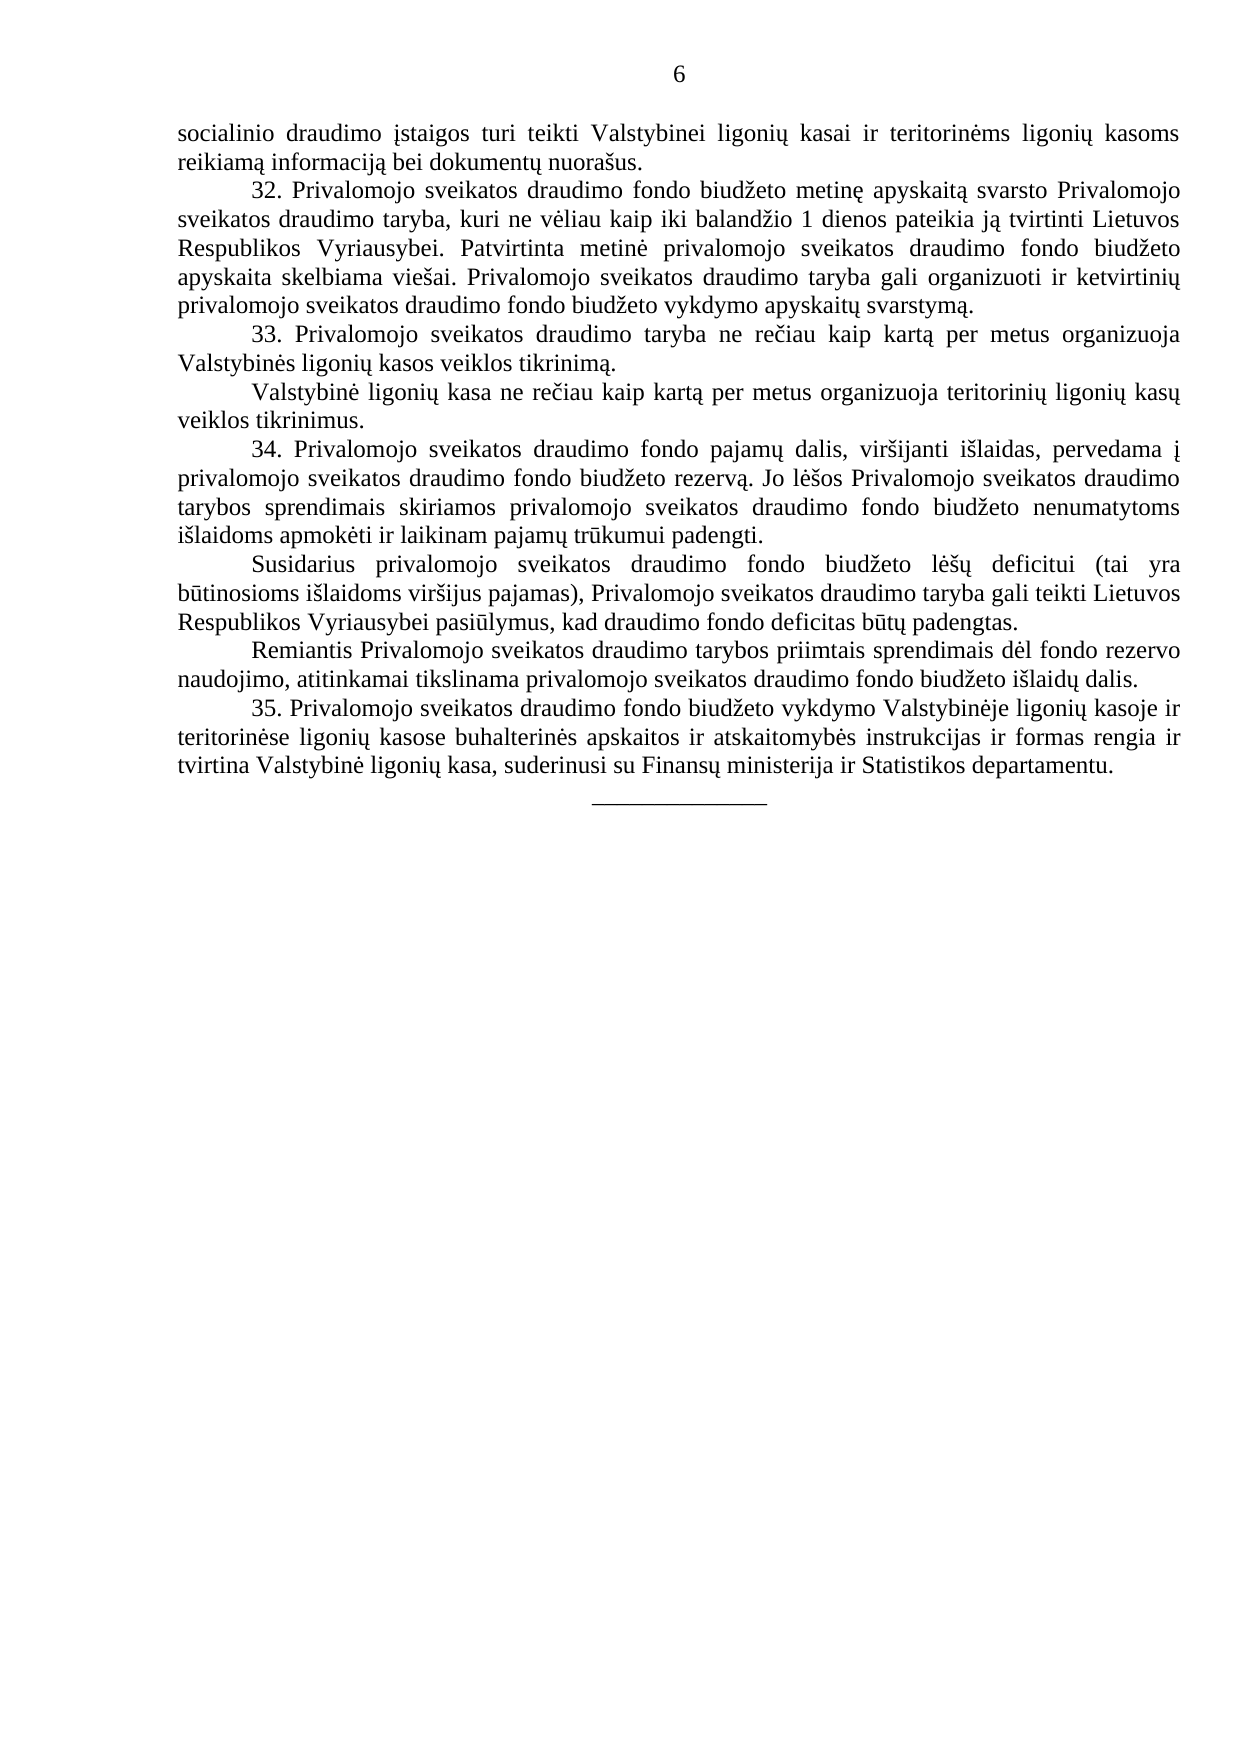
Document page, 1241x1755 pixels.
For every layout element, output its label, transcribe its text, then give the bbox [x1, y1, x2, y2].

text ______________ [177, 779, 1181, 808]
text 35. Privalomojo sveikatos draudimo fondo biudžeto vykdymo Valstybinėje ligonių kasoje ir teritorinėse ligonių kasose buhalterinės apskaitos ir atskaitomybės instrukcijas ir formas rengia ir tvirtina Valstybinė ligonių kasa, suderinusi su Finansų ministerija ir Statistikos departamentu. [177, 693, 1181, 779]
text socialinio draudimo įstaigos turi teikti Valstybinei ligonių kasai ir teritorinėms ligonių kasoms reikiamą informaciją bei dokumentų nuorašus. [177, 118, 1181, 176]
text Susidarius privalomojo sveikatos draudimo fondo biudžeto lėšų deficitui (tai yra būtinosioms išlaidoms viršijus pajamas), Privalomojo sveikatos draudimo taryba gali teikti Lietuvos Respublikos Vyriausybei pasiūlymus, kad draudimo fondo deficitas būtų padengtas. [177, 549, 1181, 636]
text 32. Privalomojo sveikatos draudimo fondo biudžeto metinę apyskaitą svarsto Privalomojo sveikatos draudimo taryba, kuri ne vėliau kaip iki balandžio 1 dienos pateikia ją tvirtinti Lietuvos Respublikos Vyriausybei. Patvirtinta metinė privalomojo sveikatos draudimo fondo biudžeto apyskaita skelbiama viešai. Privalomojo sveikatos draudimo taryba gali organizuoti ir ketvirtinių privalomojo sveikatos draudimo fondo biudžeto vykdymo apyskaitų svarstymą. [177, 176, 1181, 319]
text Remiantis Privalomojo sveikatos draudimo tarybos priimtais sprendimais dėl fondo rezervo naudojimo, atitinkamai tikslinama privalomojo sveikatos draudimo fondo biudžeto išlaidų dalis. [177, 636, 1181, 693]
text 34. Privalomojo sveikatos draudimo fondo pajamų dalis, viršijanti išlaidas, pervedama į privalomojo sveikatos draudimo fondo biudžeto rezervą. Jo lėšos Privalomojo sveikatos draudimo tarybos sprendimais skiriamos privalomojo sveikatos draudimo fondo biudžeto nenumatytoms išlaidoms apmokėti ir laikinam pajamų trūkumui padengti. [177, 434, 1181, 549]
text Valstybinė ligonių kasa ne rečiau kaip kartą per metus organizuoja teritorinių ligonių kasų veiklos tikrinimus. [177, 377, 1181, 434]
text 33. Privalomojo sveikatos draudimo taryba ne rečiau kaip kartą per metus organizuoja Valstybinės ligonių kasos veiklos tikrinimą. [177, 319, 1181, 377]
